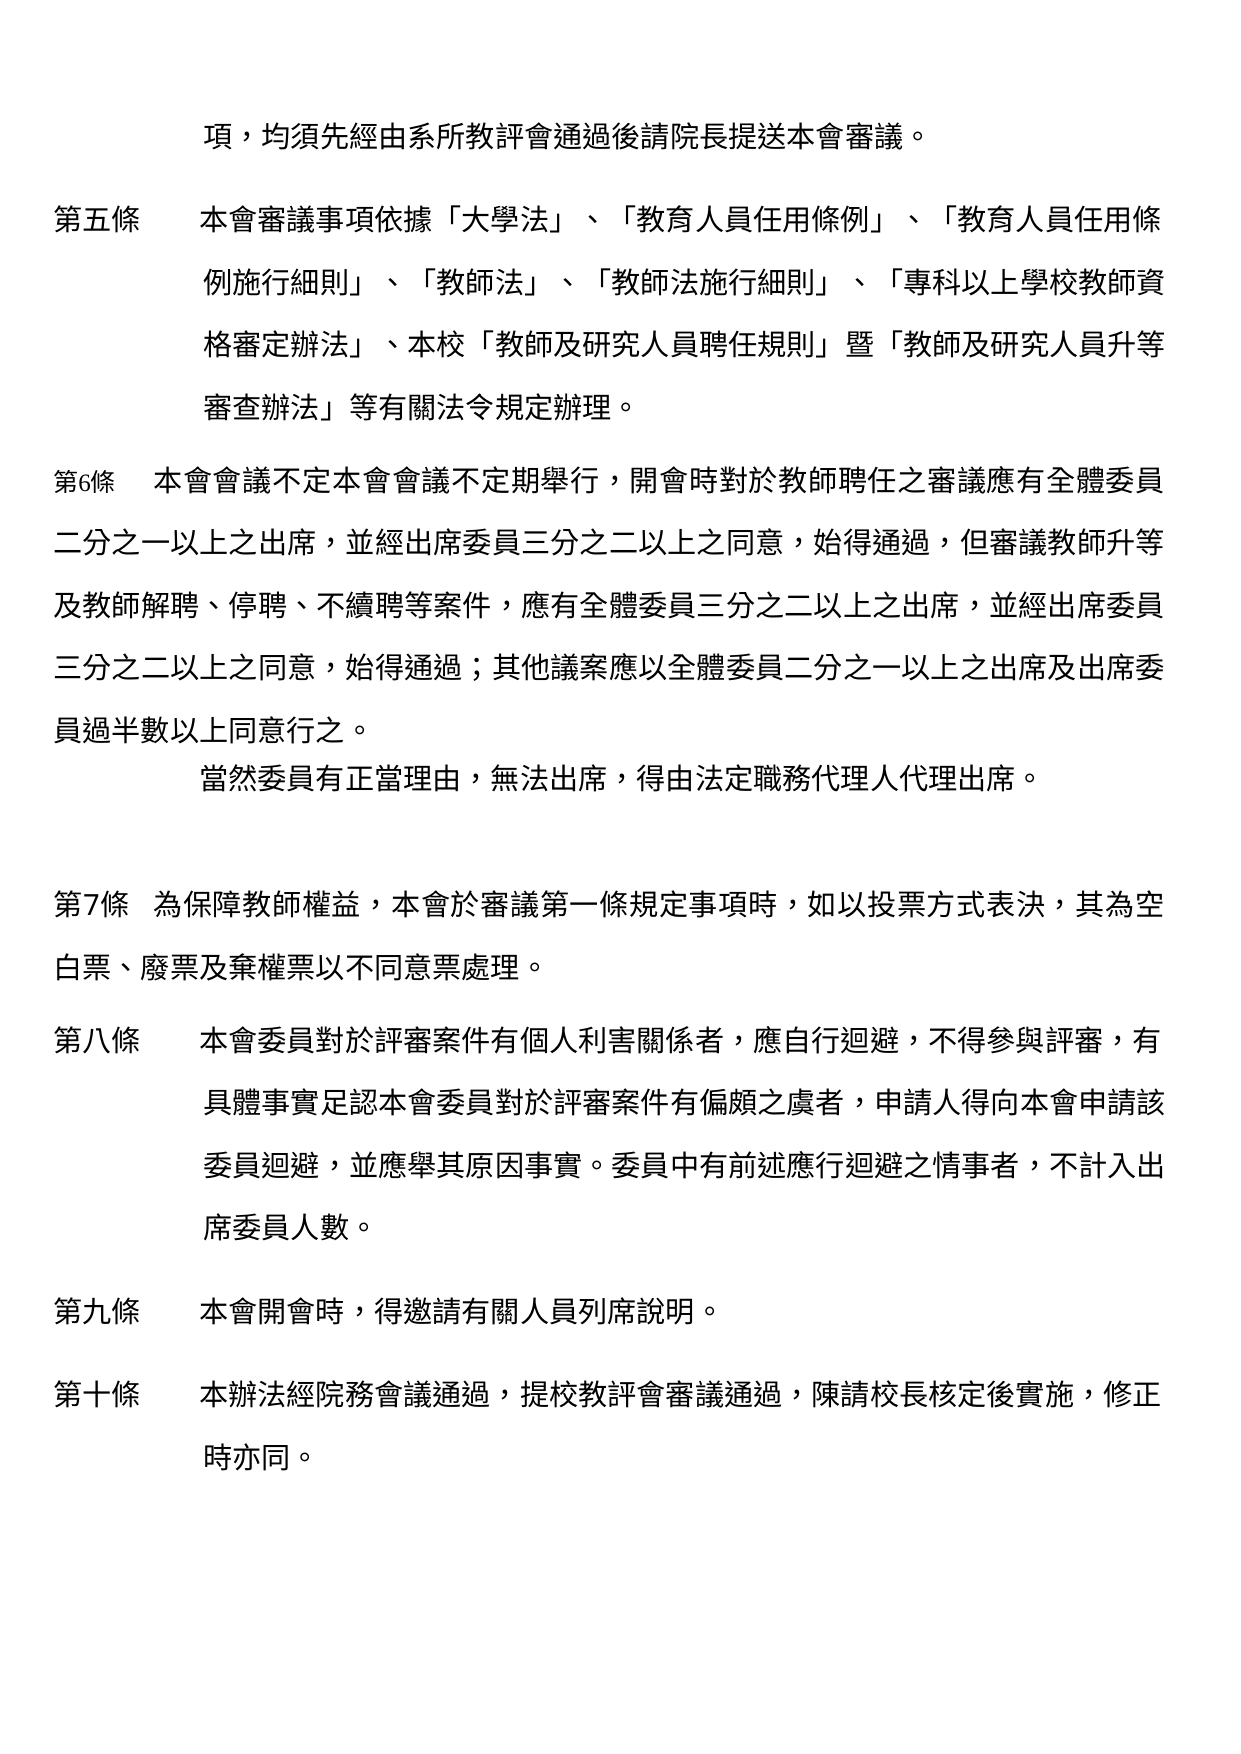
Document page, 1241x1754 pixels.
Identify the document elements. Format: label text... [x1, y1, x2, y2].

list 本會會議不定本會會議不定期舉行，開會時對於教師聘任之審議應有全體委員二分之一以上之出席，並經出席委員三分之二以上之同意，始得通過，但審議教師升等及教師解聘、停聘、不續聘等案件，應有全體委員三分之二以上之出席，並經出席委員三分之二以上之同意，始得通過；其他議案應以全體委員二分之一以上之出席及出席委員過半數以上同意行之。 [53, 437, 1168, 749]
text 第九條 本會開會時，得邀請有關人員列席說明。 [53, 1268, 1181, 1330]
text 當然委員有正當理由，無法出席，得由法定職務代理人代理出席。 [53, 749, 1181, 799]
text 第八條 本會委員對於評審案件有個人利害關係者，應自行迴避，不得參與評審，有具體事實足認本會委員對於評審案件有偏頗之虞者，申請人得向本會申請該委員迴避，並應舉其原因事實。委員中有前述應行迴避之情事者，不計入出席委員人數。 [53, 997, 1181, 1247]
list 為保障教師權益，本會於審議第一條規定事項時，如以投票方式表決，其為空白票、廢票及棄權票以不同意票處理。 [53, 862, 1168, 987]
text 第五條 本會審議事項依據「大學法」、「教育人員任用條例」、「教育人員任用條例施行細則」、「教師法」、「教師法施行細則」、「專科以上學校教師資格審定辦法」、本校「教師及研究人員聘任規則」暨「教師及研究人員升等審查辦法」等有關法令規定辦理。 [53, 176, 1181, 426]
text 第十條 本辦法經院務會議通過，提校教評會審議通過，陳請校長核定後實施，修正時亦同。 [53, 1351, 1181, 1476]
text 項，均須先經由系所教評會通過後請院長提送本會審議。 [53, 93, 1181, 155]
